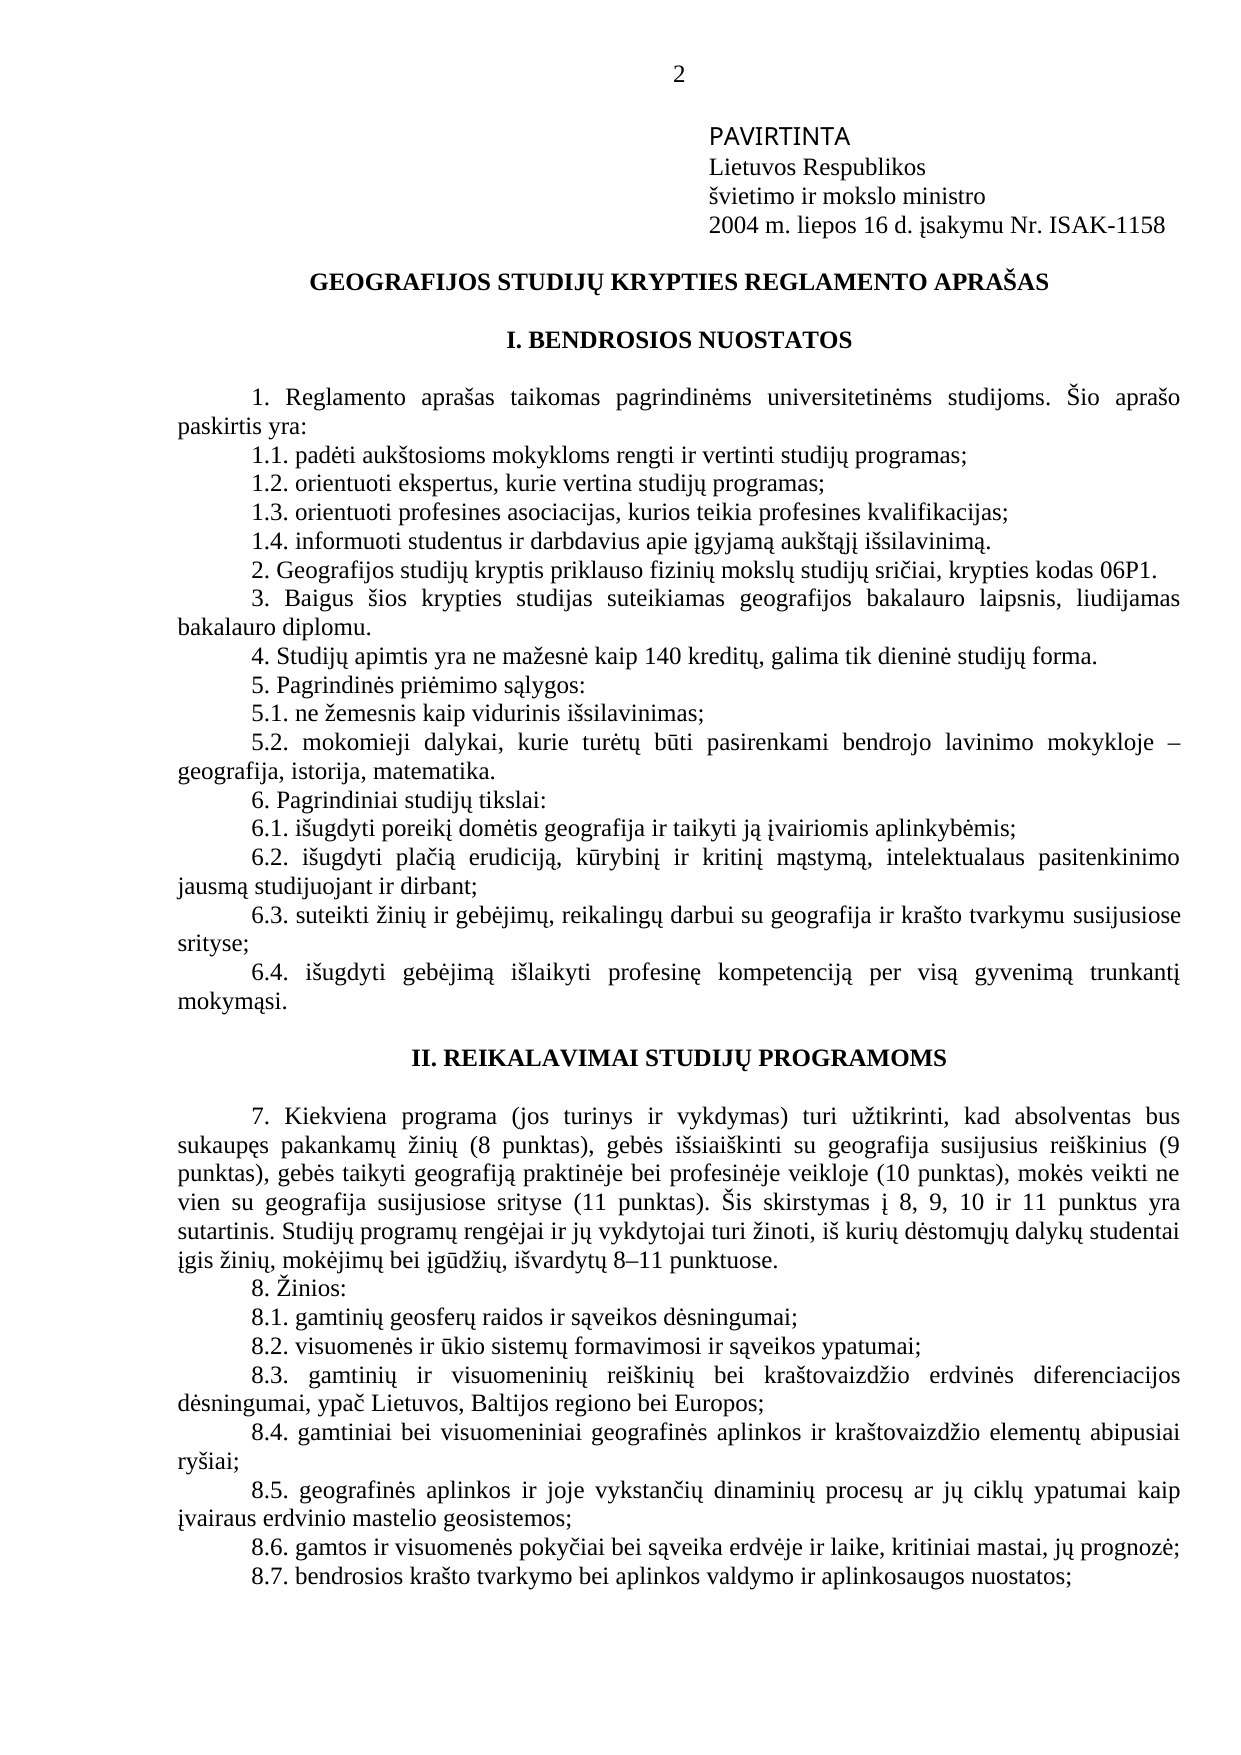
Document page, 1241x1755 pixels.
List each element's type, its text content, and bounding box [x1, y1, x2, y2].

text 5.2. mokomieji dalykai, kurie turėtų būti pasirenkami bendrojo lavinimo mokykloje – geografija, istorija, matematika. [177, 727, 1181, 785]
text 6.1. išugdyti poreikį domėtis geografija ir taikyti ją įvairiomis aplinkybėmis; [177, 813, 1181, 842]
text 8. Žinios: [177, 1273, 1181, 1302]
text 1.2. orientuoti ekspertus, kurie vertina studijų programas; [177, 468, 1181, 497]
text 8.4. gamtiniai bei visuomeniniai geografinės aplinkos ir kraštovaizdžio elementų abipusiai ryšiai; [177, 1417, 1181, 1475]
text 1.4. informuoti studentus ir darbdavius apie įgyjamą aukštąjį išsilavinimą. [177, 526, 1181, 555]
text 5.1. ne žemesnis kaip vidurinis išsilavinimas; [177, 698, 1181, 727]
text PAVIRTINTA [709, 118, 1181, 152]
text 8.2. visuomenės ir ūkio sistemų formavimosi ir sąveikos ypatumai; [177, 1331, 1181, 1360]
text 8.3. gamtinių ir visuomeninių reiškinių bei kraštovaizdžio erdvinės diferenciacijos dėsningumai, ypač Lietuvos, Baltijos regiono bei Europos; [177, 1360, 1181, 1417]
text Lietuvos Respublikos [177, 152, 1181, 181]
text 8.1. gamtinių geosferų raidos ir sąveikos dėsningumai; [177, 1302, 1181, 1331]
text 2. Geografijos studijų kryptis priklauso fizinių mokslų studijų sričiai, krypties kodas 06P1. [177, 555, 1181, 583]
text 5. Pagrindinės priėmimo sąlygos: [177, 670, 1181, 698]
text 6.3. suteikti žinių ir gebėjimų, reikalingų darbui su geografija ir krašto tvarkymu susijusiose srityse; [177, 900, 1181, 957]
text 6. Pagrindiniai studijų tikslai: [177, 785, 1181, 813]
text I. BENDROSIOS NUOSTATOS [177, 325, 1181, 353]
text 1.3. orientuoti profesines asociacijas, kurios teikia profesines kvalifikacijas; [177, 497, 1181, 526]
text 8.6. gamtos ir visuomenės pokyčiai bei sąveika erdvėje ir laike, kritiniai mastai, jų prognozė; [177, 1532, 1181, 1561]
text 2004 m. liepos 16 d. įsakymu Nr. ISAK-1158 [177, 210, 1181, 238]
text 6.2. išugdyti plačią erudiciją, kūrybinį ir kritinį mąstymą, intelektualaus pasitenkinimo jausmą studijuojant ir dirbant; [177, 842, 1181, 900]
text II. REIKALAVIMAI STUDIJŲ PROGRAMOMS [177, 1043, 1181, 1072]
text 8.5. geografinės aplinkos ir joje vykstančių dinaminių procesų ar jų ciklų ypatumai kaip įvairaus erdvinio mastelio geosistemos; [177, 1475, 1181, 1532]
text 6.4. išugdyti gebėjimą išlaikyti profesinę kompetenciją per visą gyvenimą trunkantį mokymąsi. [177, 957, 1181, 1015]
text 1.1. padėti aukštosioms mokykloms rengti ir vertinti studijų programas; [177, 440, 1181, 468]
text Geografijos STUDIJŲ krypties reglamentO APRAŠAS [177, 267, 1181, 296]
text 4. Studijų apimtis yra ne mažesnė kaip 140 kreditų, galima tik dieninė studijų forma. [177, 641, 1181, 670]
text švietimo ir mokslo ministro [177, 181, 1181, 210]
text 1. Reglamento aprašas taikomas pagrindinėms universitetinėms studijoms. Šio aprašo paskirtis yra: [177, 382, 1181, 440]
text 8.7. bendrosios krašto tvarkymo bei aplinkos valdymo ir aplinkosaugos nuostatos; [177, 1561, 1181, 1590]
text 3. Baigus šios krypties studijas suteikiamas geografijos bakalauro laipsnis, liudijamas bakalauro diplomu. [177, 583, 1181, 641]
text 7. Kiekviena programa (jos turinys ir vykdymas) turi užtikrinti, kad absolventas bus sukaupęs pakankamų žinių (8 punktas), gebės išsiaiškinti su geografija susijusius reiškinius (9 punktas), gebės taikyti geografiją praktinėje bei profesinėje veikloje (10 punktas), mokės veikti ne vien su geografija susijusiose srityse (11 punktas). Šis skirstymas į 8, 9, 10 ir 11 punktus yra sutartinis. Studijų programų rengėjai ir jų vykdytojai turi žinoti, iš kurių dėstomųjų dalykų studentai įgis žinių, mokėjimų bei įgūdžių, išvardytų 8–11 punktuose. [177, 1101, 1181, 1273]
